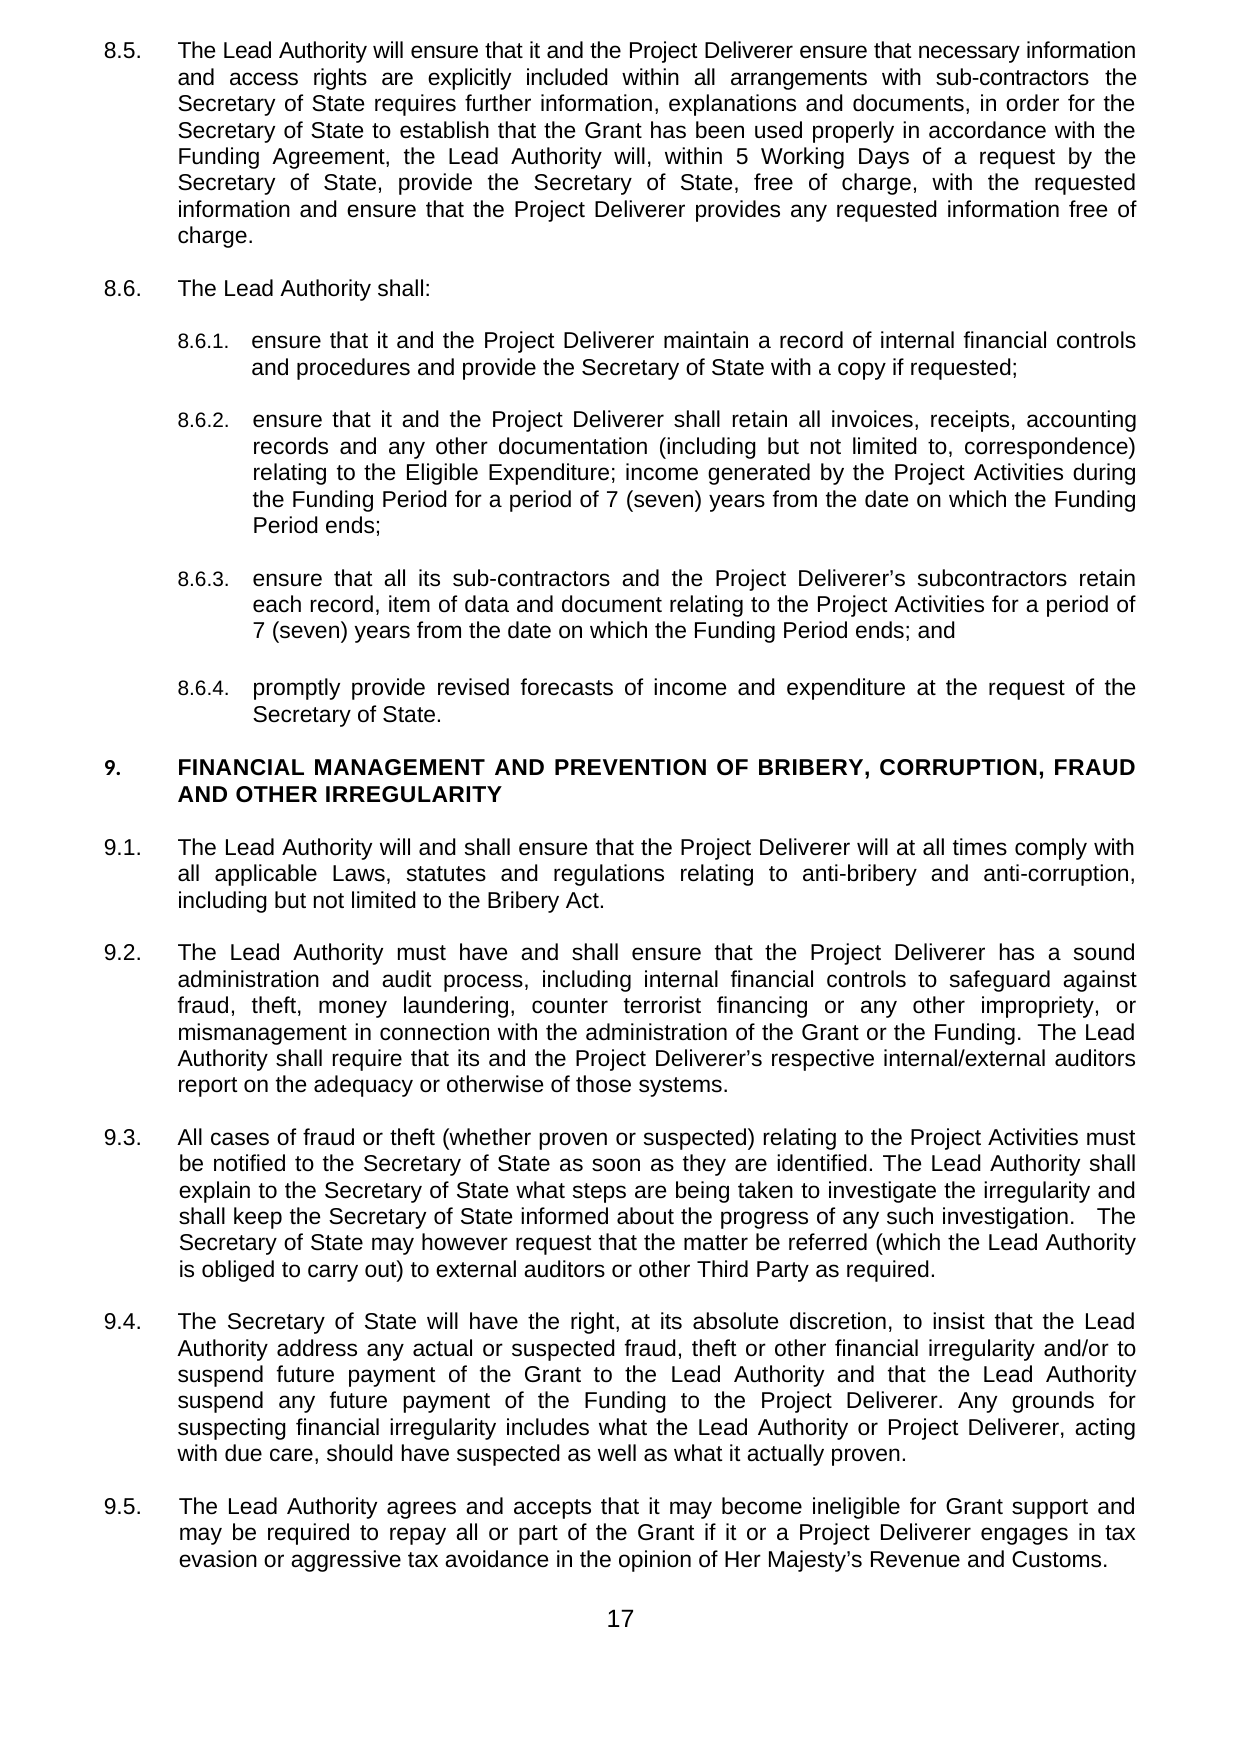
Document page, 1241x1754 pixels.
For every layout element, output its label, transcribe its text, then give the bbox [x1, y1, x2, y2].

list All cases of fraud or theft (whether proven or suspected) relating to the Project Activities must be notified to the Secretary of State as soon as they are identified. The Lead Authority shall explain to the Secretary of State what steps are being taken to investigate the irregularity and shall keep the Secretary of State informed about the progress of any such investigation. The Secretary of State may however request that the matter be referred (which the Lead Authority is obliged to carry out) to external auditors or other Third Party as required. [103, 1124, 1137, 1282]
list The Lead Authority agrees and accepts that it may become ineligible for Grant support and may be required to repay all or part of the Grant if it or a Project Deliverer engages in tax evasion or aggressive tax avoidance in the opinion of Her Majesty’s Revenue and Customs. [103, 1493, 1137, 1572]
list promptly provide revised forecasts of income and expenditure at the request of the Secretary of State. [177, 674, 1137, 727]
list The Lead Authority will ensure that it and the Project Deliverer ensure that necessary information and access rights are explicitly included within all arrangements with sub-contractors the Secretary of State requires further information, explanations and documents, in order for the Secretary of State to establish that the Grant has been used properly in accordance with the Funding Agreement, the Lead Authority will, within 5 Working Days of a request by the Secretary of State, provide the Secretary of State, free of charge, with the requested information and ensure that the Project Deliverer provides any requested information free of charge. [103, 37, 1137, 248]
list The Lead Authority shall: [103, 275, 1137, 301]
list ensure that it and the Project Deliverer maintain a record of internal financial controls and procedures and provide the Secretary of State with a copy if requested; [177, 327, 1137, 380]
list The Lead Authority must have and shall ensure that the Project Deliverer has a sound administration and audit process, including internal financial controls to safeguard against fraud, theft, money laundering, counter terrorist financing or any other impropriety, or mismanagement in connection with the administration of the Grant or the Funding. The Lead Authority shall require that its and the Project Deliverer’s respective internal/external auditors report on the adequacy or otherwise of those systems. [103, 939, 1137, 1097]
list ensure that all its sub-contractors and the Project Deliverer’s subcontractors retain each record, item of data and document relating to the Project Activities for a period of 7 (seven) years from the date on which the Funding Period ends; and [177, 564, 1137, 644]
subtitle FINANCIAL MANAGEMENT AND PREVENTION OF BRIBERY, CORRUPTION, FRAUD AND OTHER IRREGULARITY [103, 753, 1137, 808]
list ensure that it and the Project Deliverer shall retain all invoices, receipts, accounting records and any other documentation (including but not limited to, correspondence) relating to the Eligible Expenditure; income generated by the Project Activities during the Funding Period for a period of 7 (seven) years from the date on which the Funding Period ends; [177, 406, 1137, 538]
list The Secretary of State will have the right, at its absolute discretion, to insist that the Lead Authority address any actual or suspected fraud, theft or other financial irregularity and/or to suspend future payment of the Grant to the Lead Authority and that the Lead Authority suspend any future payment of the Funding to the Project Deliverer. Any grounds for suspecting financial irregularity includes what the Lead Authority or Project Deliverer, acting with due care, should have suspected as well as what it actually proven. [103, 1308, 1137, 1466]
list The Lead Authority will and shall ensure that the Project Deliverer will at all times comply with all applicable Laws, statutes and regulations relating to anti-bribery and anti-corruption, including but not limited to the Bribery Act. [103, 834, 1137, 913]
